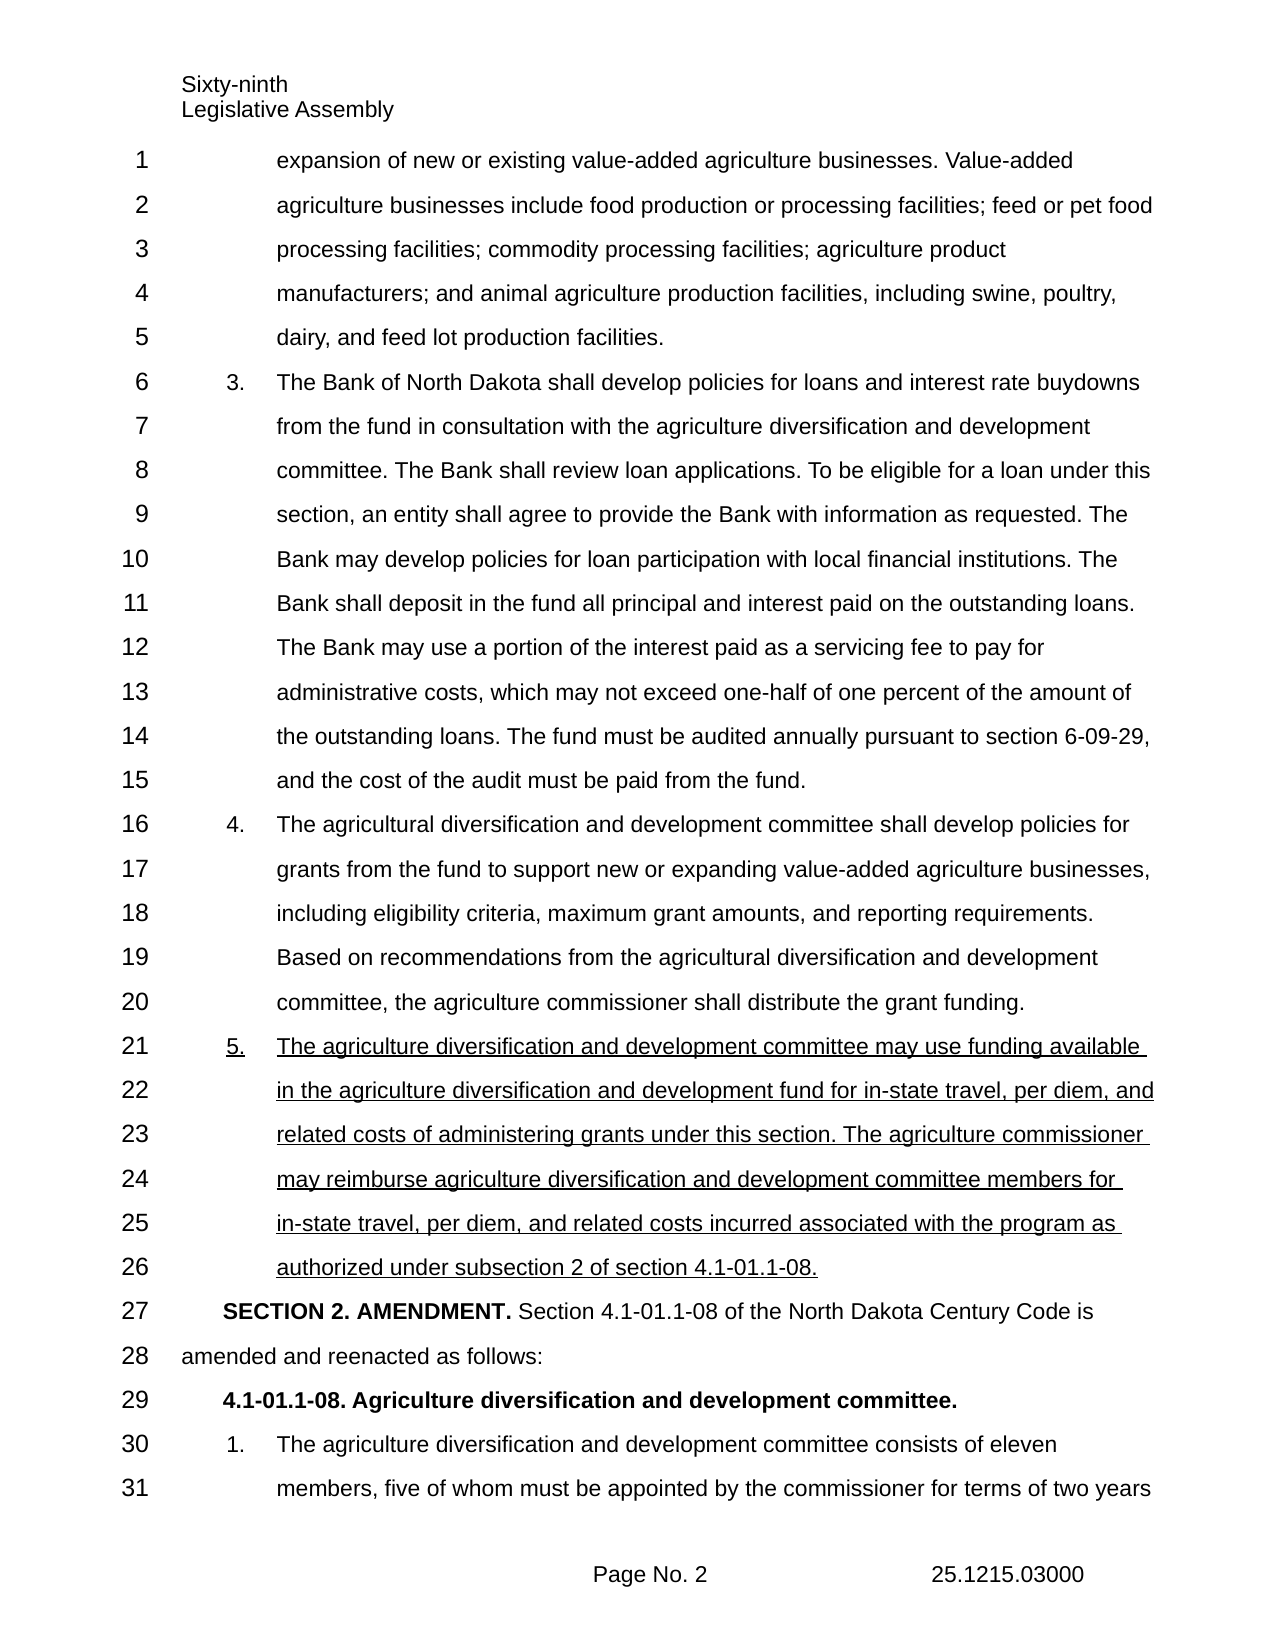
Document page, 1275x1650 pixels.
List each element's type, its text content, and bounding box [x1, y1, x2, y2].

subtitle 4.1‑01.1‑08. Agriculture diversification and development committee. [181, 1373, 1154, 1417]
text 3. The Bank of North Dakota shall develop policies for loans and interest rate buydowns from the fund in consultation with the agriculture diversification and development committee. The Bank shall review loan applications. To be eligible for a loan under this section, an entity shall agree to provide the Bank with information as requested. The Bank may develop policies for loan participation with local financial institutions. The Bank shall deposit in the fund all principal and interest paid on the outstanding loans. The Bank may use a portion of the interest paid as a servicing fee to pay for administrative costs, which may not exceed one‑half of one percent of the amount of the outstanding loans. The fund must be audited annually pursuant to section 6‑09‑29, and the cost of the audit must be paid from the fund. [181, 355, 1154, 797]
text expansion of new or existing value-added agriculture businesses. Value-added agriculture businesses include food production or processing facilities; feed or pet food processing facilities; commodity processing facilities; agriculture product manufacturers; and animal agriculture production facilities, including swine, poultry, dairy, and feed lot production facilities. [181, 133, 1154, 355]
text 1. The agriculture diversification and development committee consists of eleven members, five of whom must be appointed by the commissioner for terms of two years [181, 1417, 1154, 1506]
text 4. The agricultural diversification and development committee shall develop policies for grants from the fund to support new or expanding value-added agriculture businesses, including eligibility criteria, maximum grant amounts, and reporting requirements. Based on recommendations from the agricultural diversification and development committee, the agriculture commissioner shall distribute the grant funding. [181, 797, 1154, 1019]
text SECTION 2. AMENDMENT. Section 4.1‑01.1‑08 of the North Dakota Century Code is amended and reenacted as follows: [181, 1284, 1154, 1373]
text 5. The agriculture diversification and development committee may use funding available in the agriculture diversification and development fund for in‑state travel, per diem, and related costs of administering grants under this section. The agriculture commissioner may reimburse agriculture diversification and development committee members for in‑state travel, per diem, and related costs incurred associated with the program as authorized under subsection 2 of section 4.1‑01.1‑08. [181, 1019, 1154, 1284]
